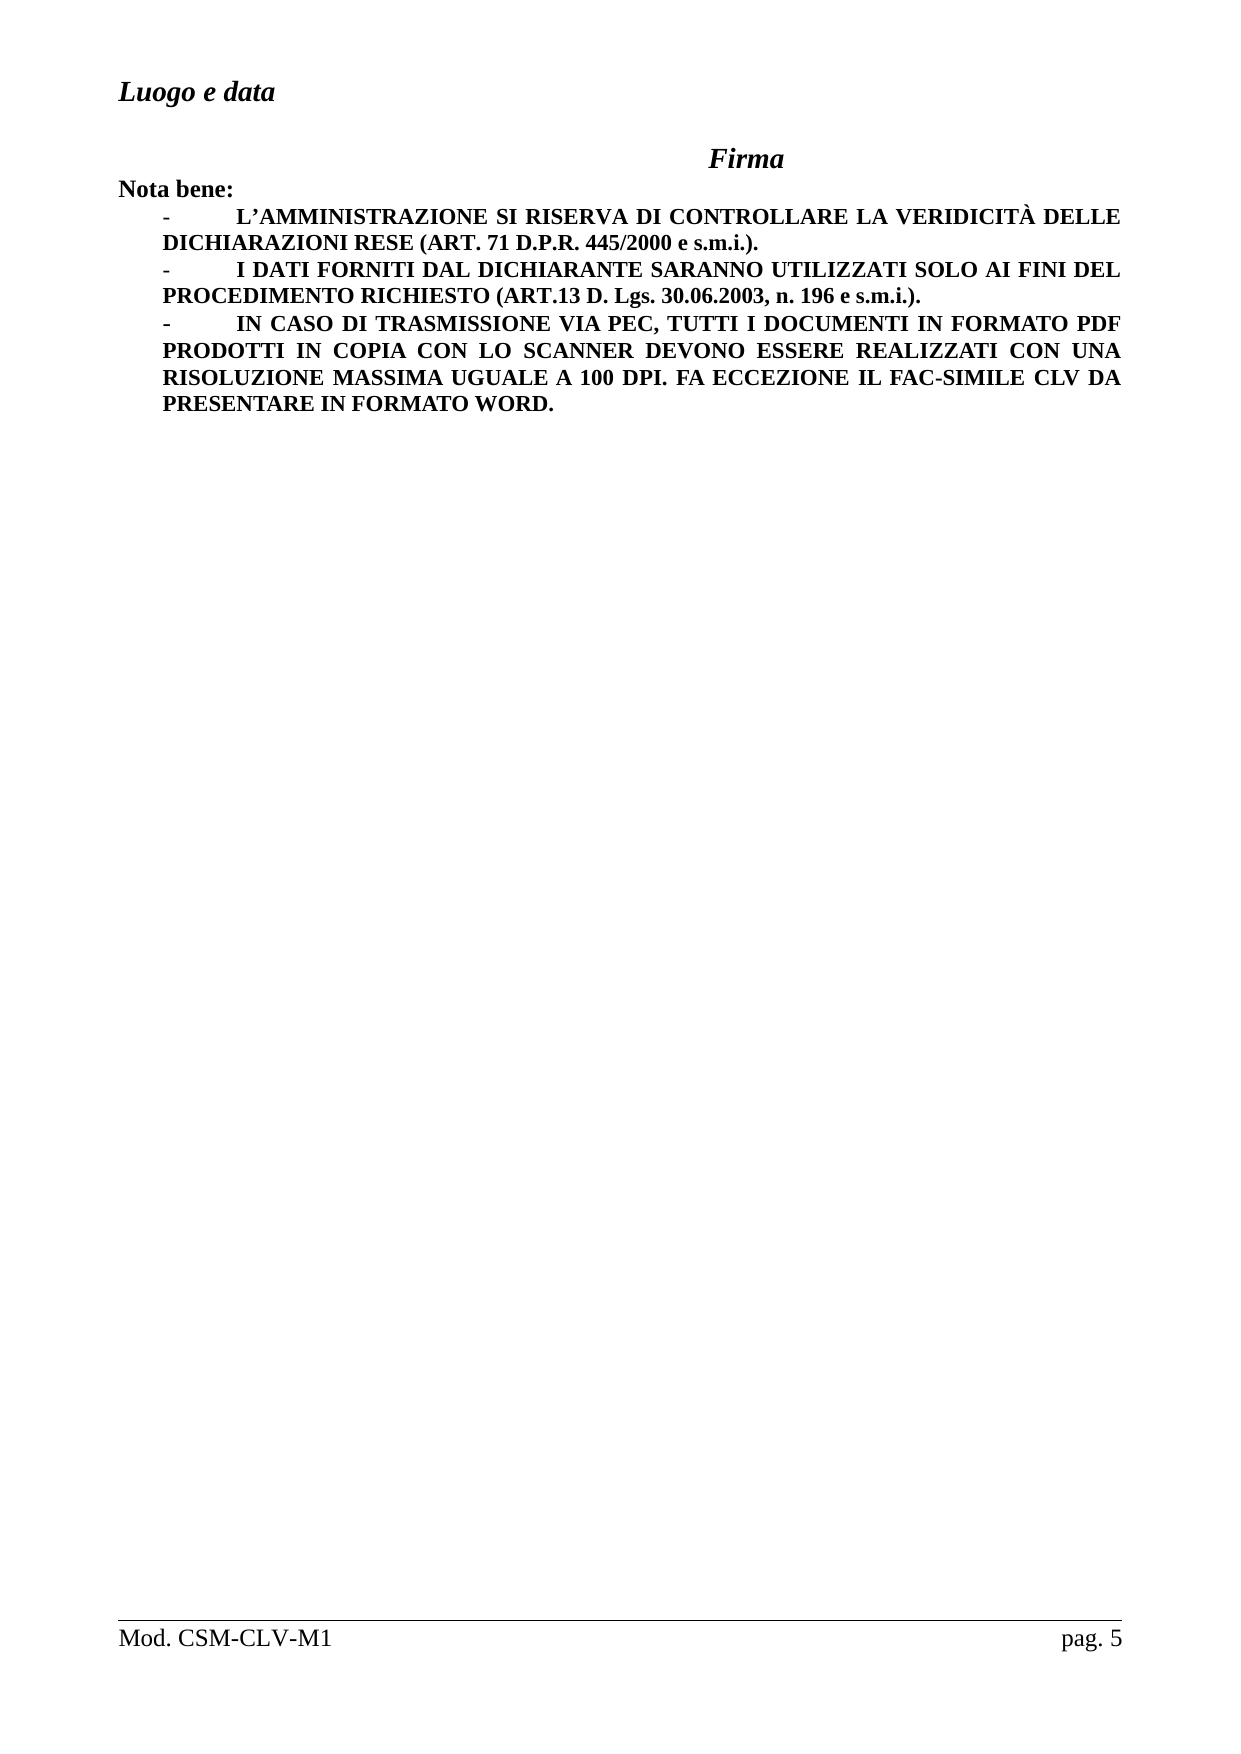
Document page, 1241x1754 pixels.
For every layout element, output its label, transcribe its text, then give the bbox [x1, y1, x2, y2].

list I DATI FORNITI DAL DICHIARANTE SARANNO UTILIZZATI SOLO AI FINI DEL PROCEDIMENTO RICHIESTO (ART.13 D. Lgs. 30.06.2003, n. 196 e s.m.i.). [162, 256, 1122, 308]
subtitle Nota bene: [118, 174, 1122, 203]
list IN CASO DI TRASMISSIONE VIA PEC, TUTTI I DOCUMENTI IN FORMATO PDF PRODOTTI IN COPIA CON LO SCANNER DEVONO ESSERE REALIZZATI CON UNA RISOLUZIONE MASSIMA UGUALE A 100 DPI. FA ECCEZIONE IL FAC-SIMILE CLV DA PRESENTARE IN FORMATO WORD. [162, 308, 1122, 416]
list L’AMMINISTRAZIONE SI RISERVA DI CONTROLLARE LA VERIDICITÀ DELLE DICHIARAZIONI RESE (ART. 71 D.P.R. 445/2000 e s.m.i.). [162, 203, 1122, 256]
subtitle Luogo e data [118, 74, 1122, 107]
subtitle Firma [118, 141, 1131, 174]
